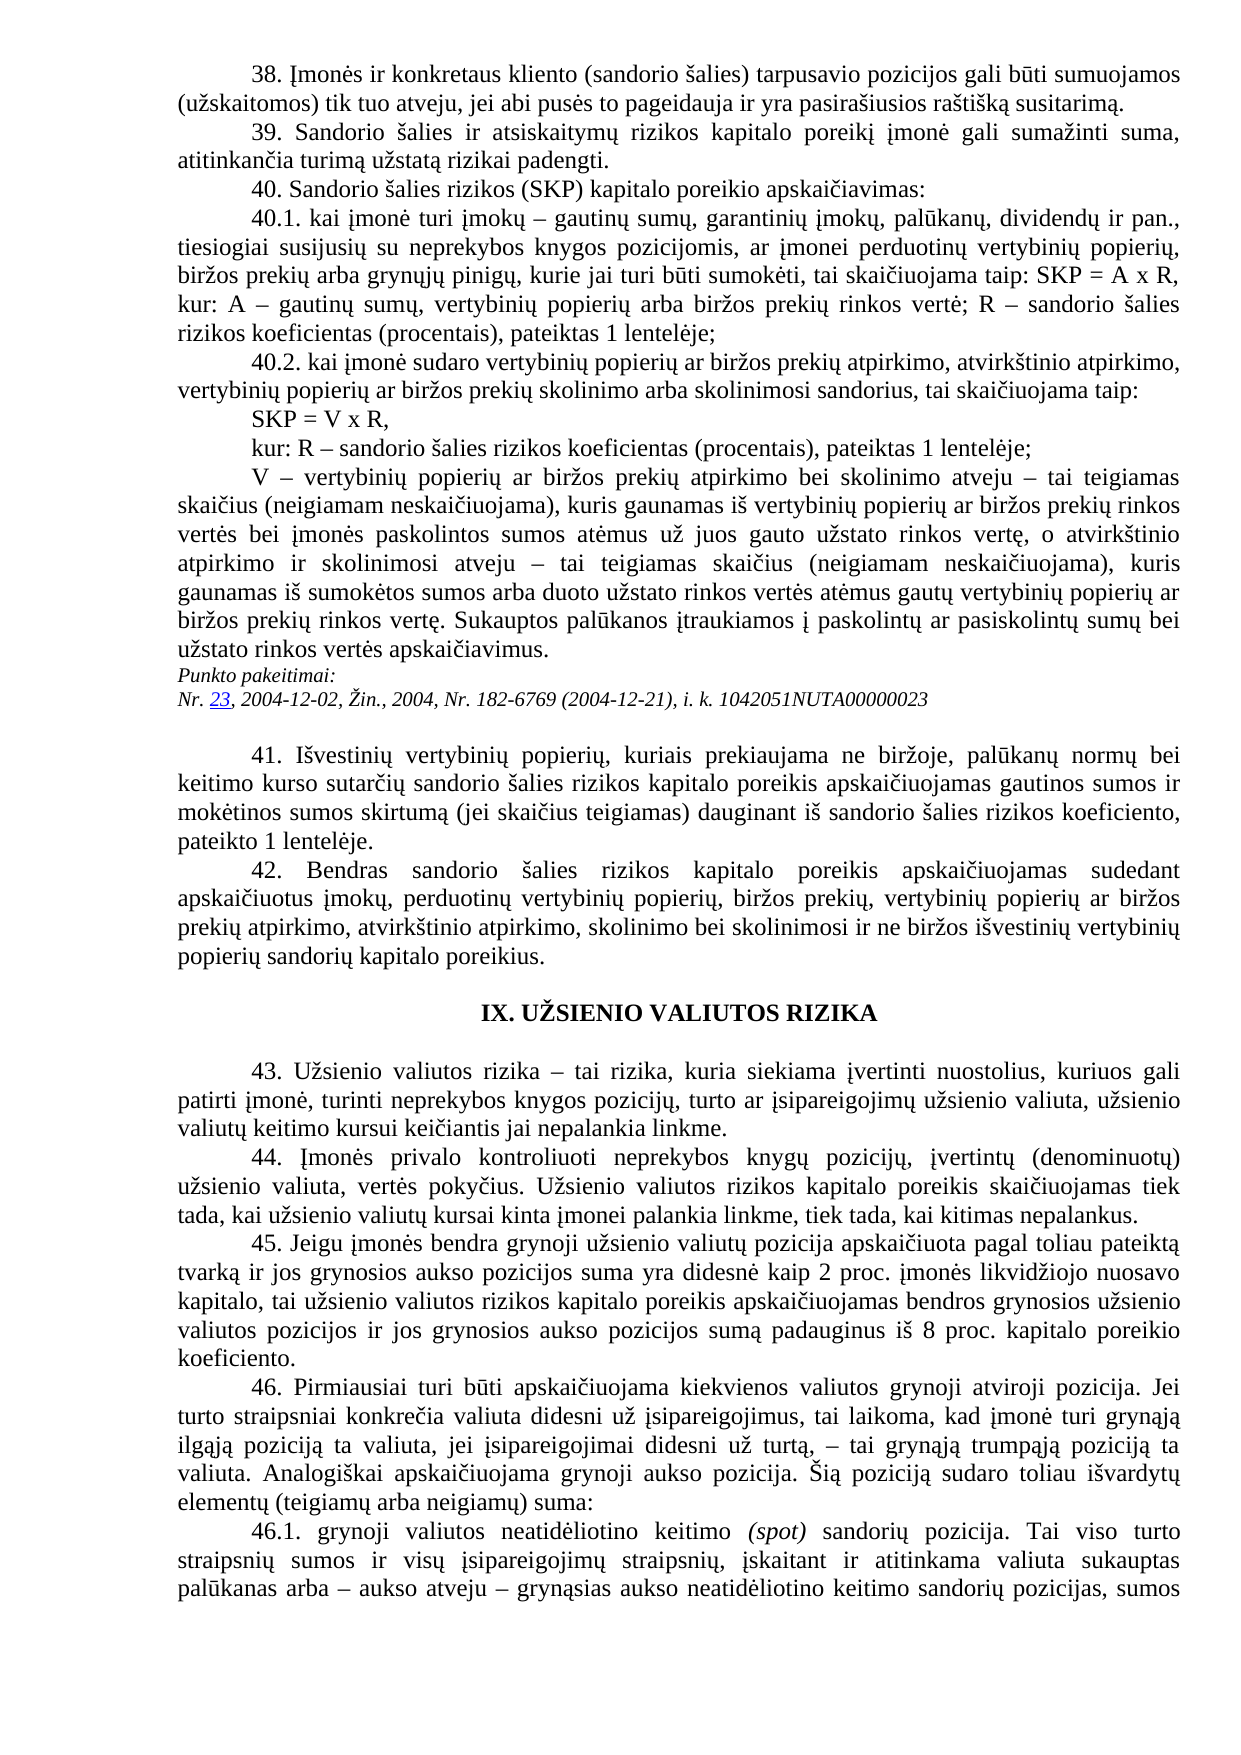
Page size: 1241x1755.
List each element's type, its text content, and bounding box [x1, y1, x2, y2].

text 45. Jeigu įmonės bendra grynoji užsienio valiutų pozicija apskaičiuota pagal toliau pateiktą tvarką ir jos grynosios aukso pozicijos suma yra didesnė kaip 2 proc. įmonės likvidžiojo nuosavo kapitalo, tai užsienio valiutos rizikos kapitalo poreikis apskaičiuojamas bendros grynosios užsienio valiutos pozicijos ir jos grynosios aukso pozicijos sumą padauginus iš 8 proc. kapitalo poreikio koeficiento. [177, 1228, 1181, 1372]
text 44. Įmonės privalo kontroliuoti neprekybos knygų pozicijų, įvertintų (denominuotų) užsienio valiuta, vertės pokyčius. Užsienio valiutos rizikos kapitalo poreikis skaičiuojamas tiek tada, kai užsienio valiutų kursai kinta įmonei palankia linkme, tiek tada, kai kitimas nepalankus. [177, 1142, 1181, 1228]
text 42. Bendras sandorio šalies rizikos kapitalo poreikis apskaičiuojamas sudedant apskaičiuotus įmokų, perduotinų vertybinių popierių, biržos prekių, vertybinių popierių ar biržos prekių atpirkimo, atvirkštinio atpirkimo, skolinimo bei skolinimosi ir ne biržos išvestinių vertybinių popierių sandorių kapitalo poreikius. [177, 855, 1181, 970]
text kur: R – sandorio šalies rizikos koeficientas (procentais), pateiktas 1 lentelėje; [177, 433, 1181, 462]
text 46. Pirmiausiai turi būti apskaičiuojama kiekvienos valiutos grynoji atviroji pozicija. Jei turto straipsniai konkrečia valiuta didesni už įsipareigojimus, tai laikoma, kad įmonė turi grynąją ilgąją poziciją ta valiuta, jei įsipareigojimai didesni už turtą, – tai grynąją trumpąją poziciją ta valiuta. Analogiškai apskaičiuojama grynoji aukso pozicija. Šią poziciją sudaro toliau išvardytų elementų (teigiamų arba neigiamų) suma: [177, 1372, 1181, 1516]
text Nr. 23, 2004-12-02, Žin., 2004, Nr. 182-6769 (2004-12-21), i. k. 1042051NUTA00000023 [177, 687, 1181, 711]
text 38. Įmonės ir konkretaus kliento (sandorio šalies) tarpusavio pozicijos gali būti sumuojamos (užskaitomos) tik tuo atveju, jei abi pusės to pageidauja ir yra pasirašiusios raštišką susitarimą. [177, 59, 1181, 117]
text 41. Išvestinių vertybinių popierių, kuriais prekiaujama ne biržoje, palūkanų normų bei keitimo kurso sutarčių sandorio šalies rizikos kapitalo poreikis apskaičiuojamas gautinos sumos ir mokėtinos sumos skirtumą (jei skaičius teigiamas) dauginant iš sandorio šalies rizikos koeficiento, pateikto 1 lentelėje. [177, 740, 1181, 855]
text SKP = V x R, [177, 404, 1181, 433]
text V – vertybinių popierių ar biržos prekių atpirkimo bei skolinimo atveju – tai teigiamas skaičius (neigiamam neskaičiuojama), kuris gaunamas iš vertybinių popierių ar biržos prekių rinkos vertės bei įmonės paskolintos sumos atėmus už juos gauto užstato rinkos vertę, o atvirkštinio atpirkimo ir skolinimosi atveju – tai teigiamas skaičius (neigiamam neskaičiuojama), kuris gaunamas iš sumokėtos sumos arba duoto užstato rinkos vertės atėmus gautų vertybinių popierių ar biržos prekių rinkos vertę. Sukauptos palūkanos įtraukiamos į paskolintų ar pasiskolintų sumų bei užstato rinkos vertės apskaičiavimus. [177, 462, 1181, 663]
text IX. UŽSIENIO VALIUTOS RIZIKA [177, 998, 1181, 1027]
text 43. Užsienio valiutos rizika – tai rizika, kuria siekiama įvertinti nuostolius, kuriuos gali patirti įmonė, turinti neprekybos knygos pozicijų, turto ar įsipareigojimų užsienio valiuta, užsienio valiutų keitimo kursui keičiantis jai nepalankia linkme. [177, 1056, 1181, 1142]
text 40.2. kai įmonė sudaro vertybinių popierių ar biržos prekių atpirkimo, atvirkštinio atpirkimo, vertybinių popierių ar biržos prekių skolinimo arba skolinimosi sandorius, tai skaičiuojama taip: [177, 347, 1181, 404]
text 46.1. grynoji valiutos neatidėliotino keitimo (spot) sandorių pozicija. Tai viso turto straipsnių sumos ir visų įsipareigojimų straipsnių, įskaitant ir atitinkama valiuta sukauptas palūkanas arba – aukso atveju – grynąsias aukso neatidėliotino keitimo sandorių pozicijas, sumos [177, 1516, 1181, 1602]
text 39. Sandorio šalies ir atsiskaitymų rizikos kapitalo poreikį įmonė gali sumažinti suma, atitinkančia turimą užstatą rizikai padengti. [177, 117, 1181, 174]
text 40. Sandorio šalies rizikos (SKP) kapitalo poreikio apskaičiavimas: [177, 174, 1181, 203]
text Punkto pakeitimai: [177, 663, 1181, 687]
text 40.1. kai įmonė turi įmokų – gautinų sumų, garantinių įmokų, palūkanų, dividendų ir pan., tiesiogiai susijusių su neprekybos knygos pozicijomis, ar įmonei perduotinų vertybinių popierių, biržos prekių arba grynųjų pinigų, kurie jai turi būti sumokėti, tai skaičiuojama taip: SKP = A x R, kur: A – gautinų sumų, vertybinių popierių arba biržos prekių rinkos vertė; R – sandorio šalies rizikos koeficientas (procentais), pateiktas 1 lentelėje; [177, 203, 1181, 347]
